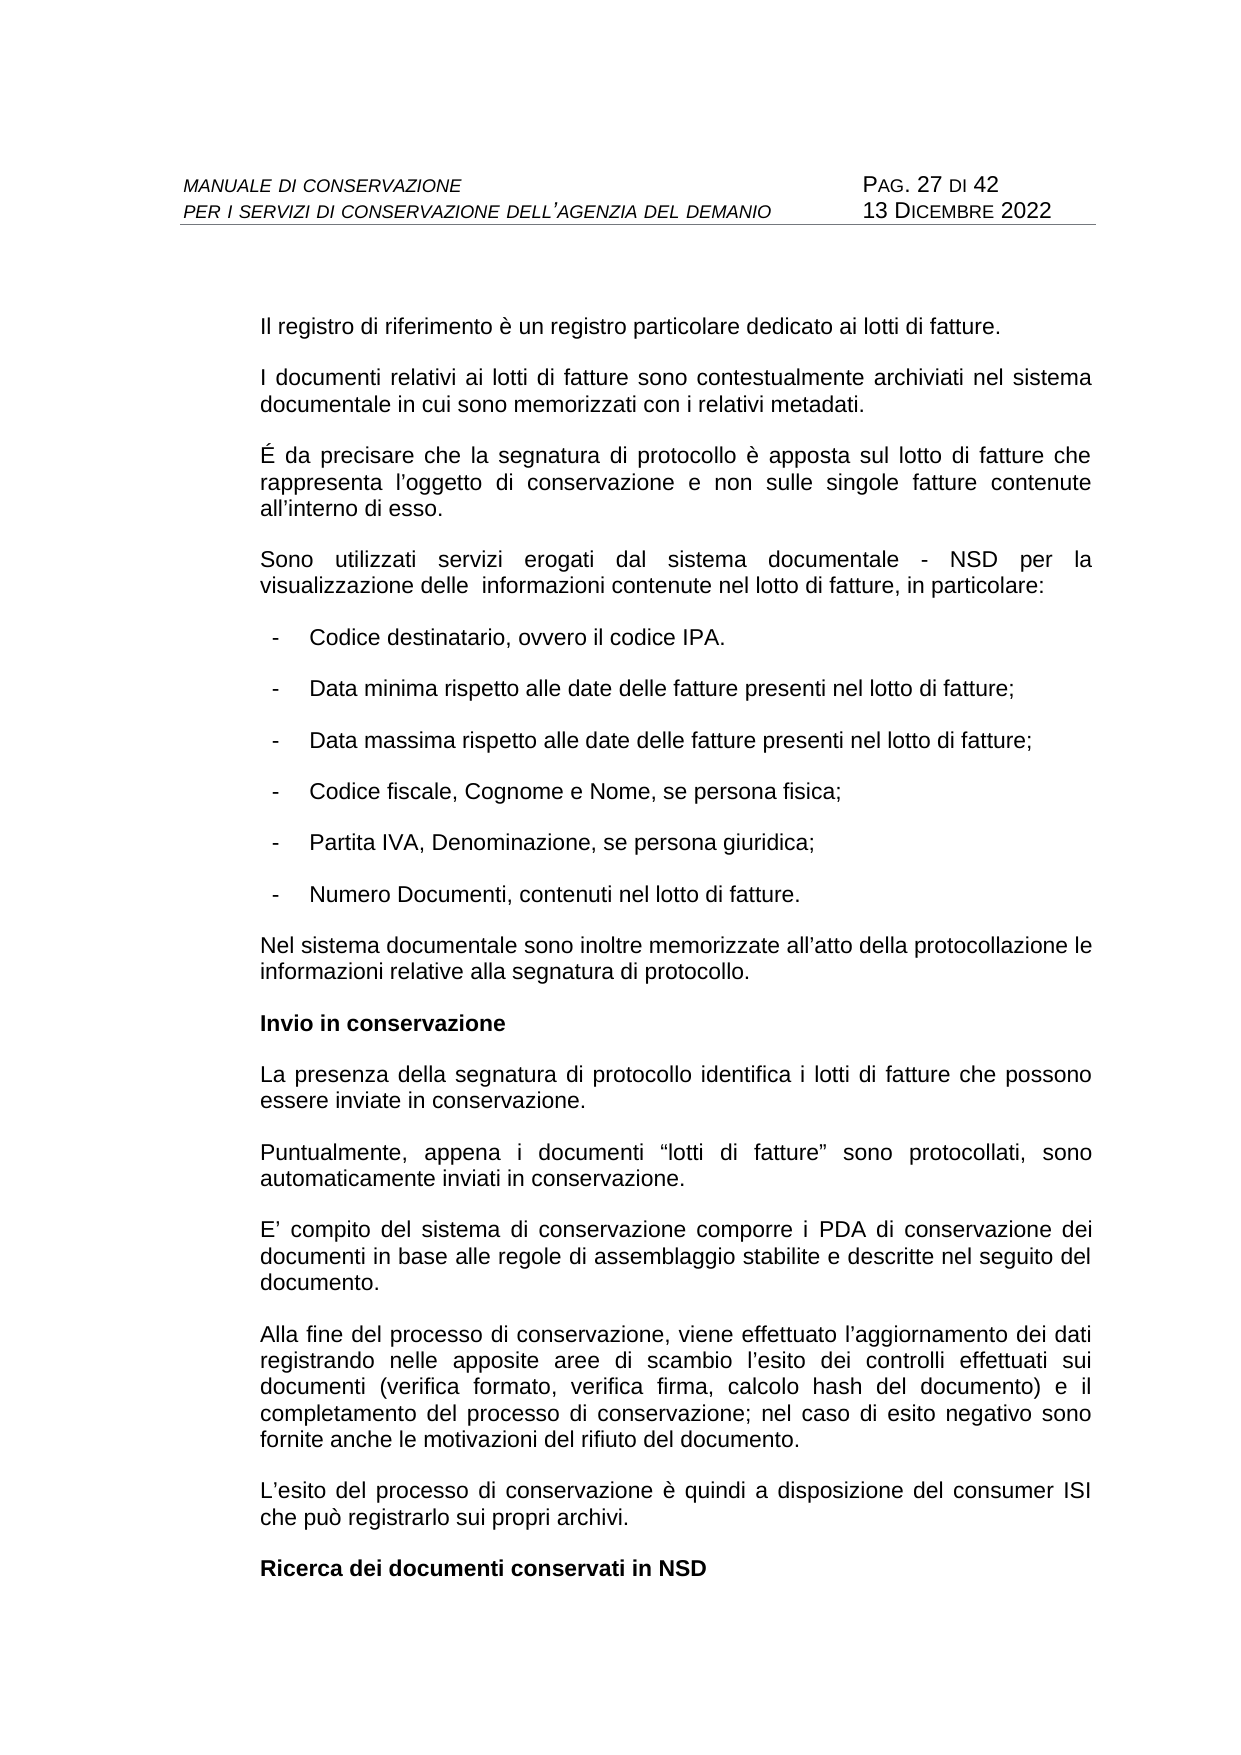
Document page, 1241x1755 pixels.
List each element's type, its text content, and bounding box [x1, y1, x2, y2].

text Il registro di riferimento è un registro particolare dedicato ai lotti di fatture. [260, 313, 1093, 339]
list Codice destinatario, ovvero il codice IPA. [272, 624, 1093, 650]
list Data massima rispetto alle date delle fatture presenti nel lotto di fatture; [272, 727, 1093, 753]
text La presenza della segnatura di protocollo identifica i lotti di fatture che possono essere inviate in conservazione. [260, 1061, 1093, 1114]
text Invio in conservazione [260, 1010, 1093, 1036]
text Puntualmente, appena i documenti “lotti di fatture” sono protocollati, sono automaticamente inviati in conservazione. [260, 1139, 1093, 1191]
list Data minima rispetto alle date delle fatture presenti nel lotto di fatture; [272, 675, 1093, 702]
text L’esito del processo di conservazione è quindi a disposizione del consumer ISI che può registrarlo sui propri archivi. [260, 1477, 1093, 1530]
text Nel sistema documentale sono inoltre memorizzate all’atto della protocollazione le informazioni relative alla segnatura di protocollo. [260, 932, 1093, 985]
text É da precisare che la segnatura di protocollo è apposta sul lotto di fatture che rappresenta l’oggetto di conservazione e non sulle singole fatture contenute all’interno di esso. [260, 442, 1093, 521]
text Sono utilizzati servizi erogati dal sistema documentale - NSD per la visualizzazione delle informazioni contenute nel lotto di fatture, in particolare: [260, 546, 1093, 599]
list Codice fiscale, Cognome e Nome, se persona fisica; [272, 778, 1093, 804]
text Ricerca dei documenti conservati in NSD [260, 1555, 1093, 1581]
list Numero Documenti, contenuti nel lotto di fatture. [272, 881, 1093, 907]
text E’ compito del sistema di conservazione comporre i PDA di conservazione dei documenti in base alle regole di assemblaggio stabilite e descritte nel seguito del documento. [260, 1216, 1093, 1296]
text Alla fine del processo di conservazione, viene effettuato l’aggiornamento dei dati registrando nelle apposite aree di scambio l’esito dei controlli effettuati sui documenti (verifica formato, verifica firma, calcolo hash del documento) e il completamento del processo di conservazione; nel caso di esito negativo sono fornite anche le motivazioni del rifiuto del documento. [260, 1321, 1093, 1452]
text I documenti relativi ai lotti di fatture sono contestualmente archiviati nel sistema documentale in cui sono memorizzati con i relativi metadati. [260, 364, 1093, 417]
list Partita IVA, Denominazione, se persona giuridica; [272, 829, 1093, 856]
